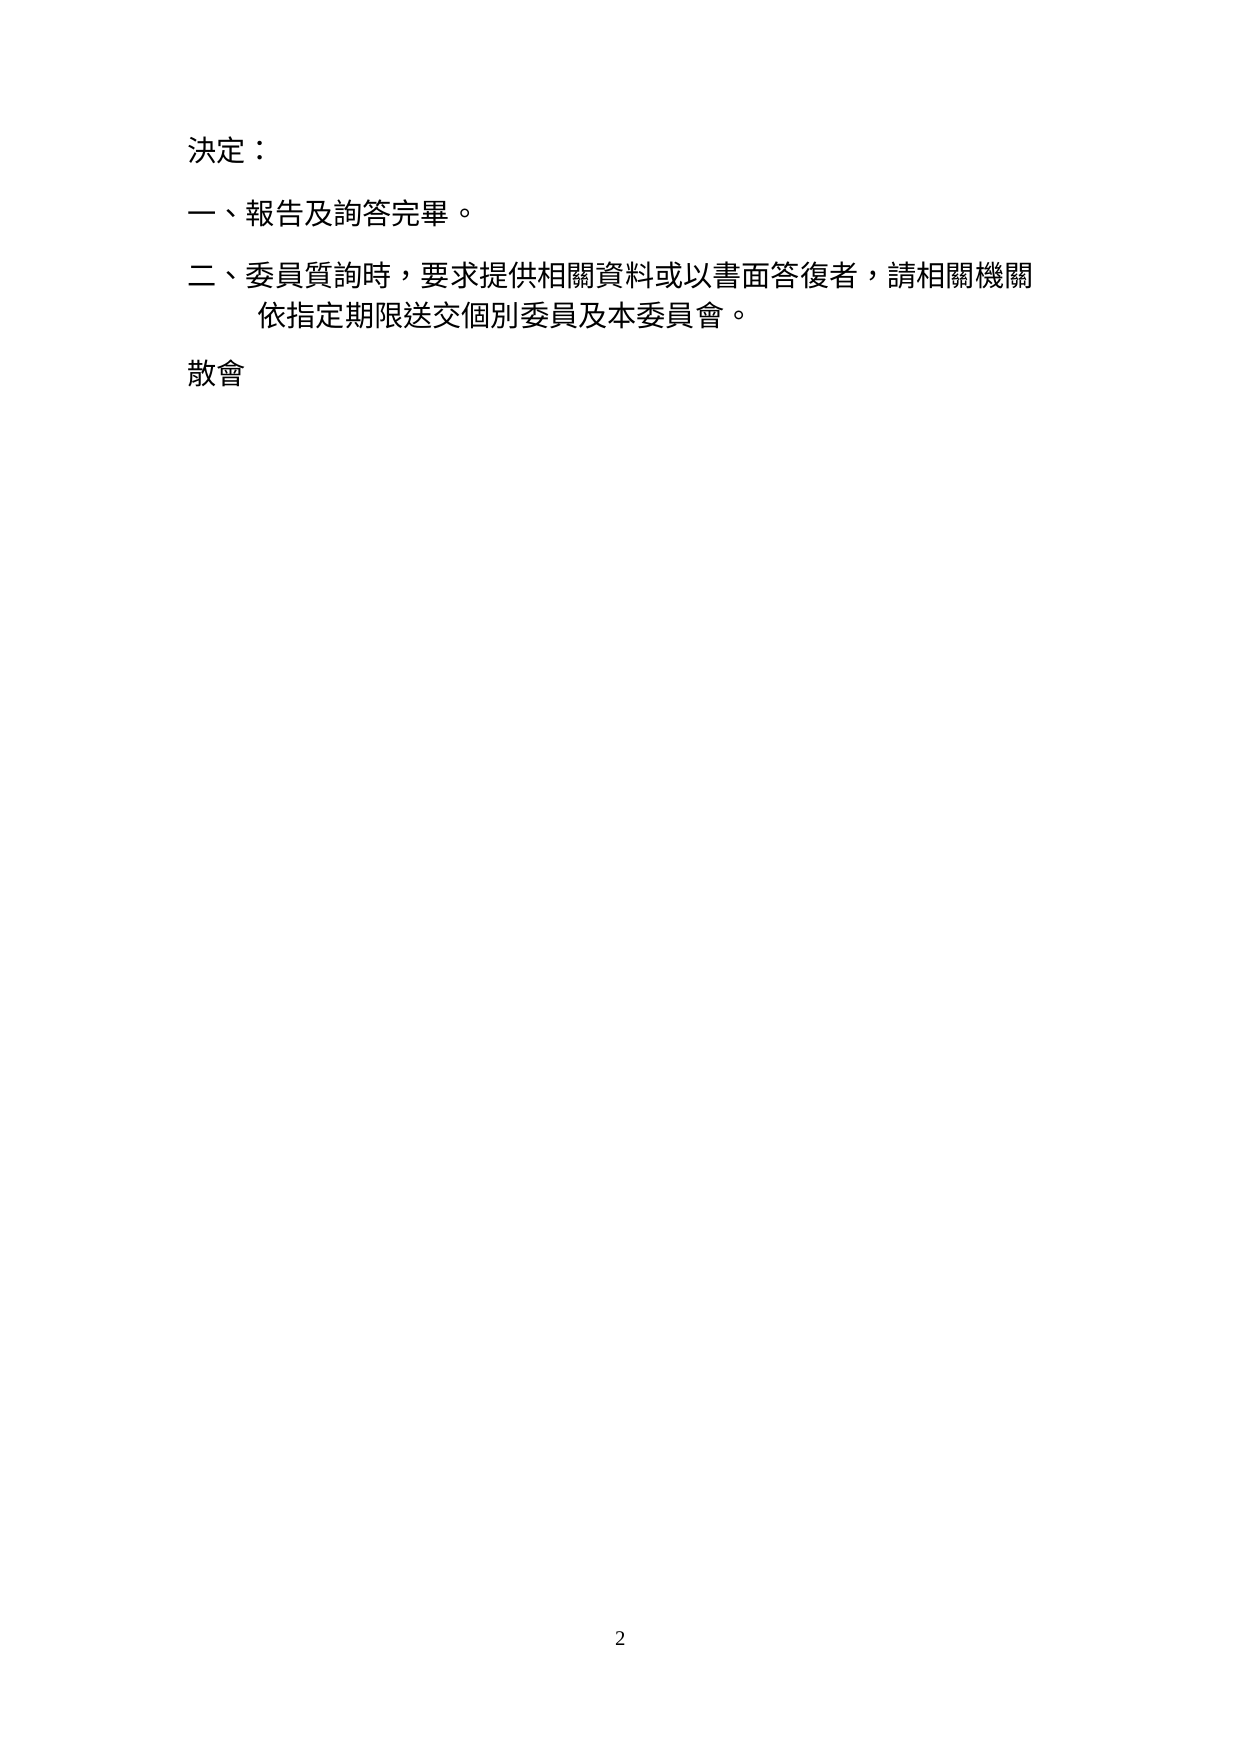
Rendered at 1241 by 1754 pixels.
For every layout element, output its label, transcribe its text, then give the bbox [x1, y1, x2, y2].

text 決定： [187, 107, 1053, 170]
text 二、委員質詢時，要求提供相關資料或以書面答復者，請相關機關 [187, 232, 1053, 295]
text 依指定期限送交個別委員及本委員會。 [187, 295, 1053, 334]
text 散會 [187, 353, 1053, 393]
text 一、報告及詢答完畢。 [187, 170, 1053, 232]
